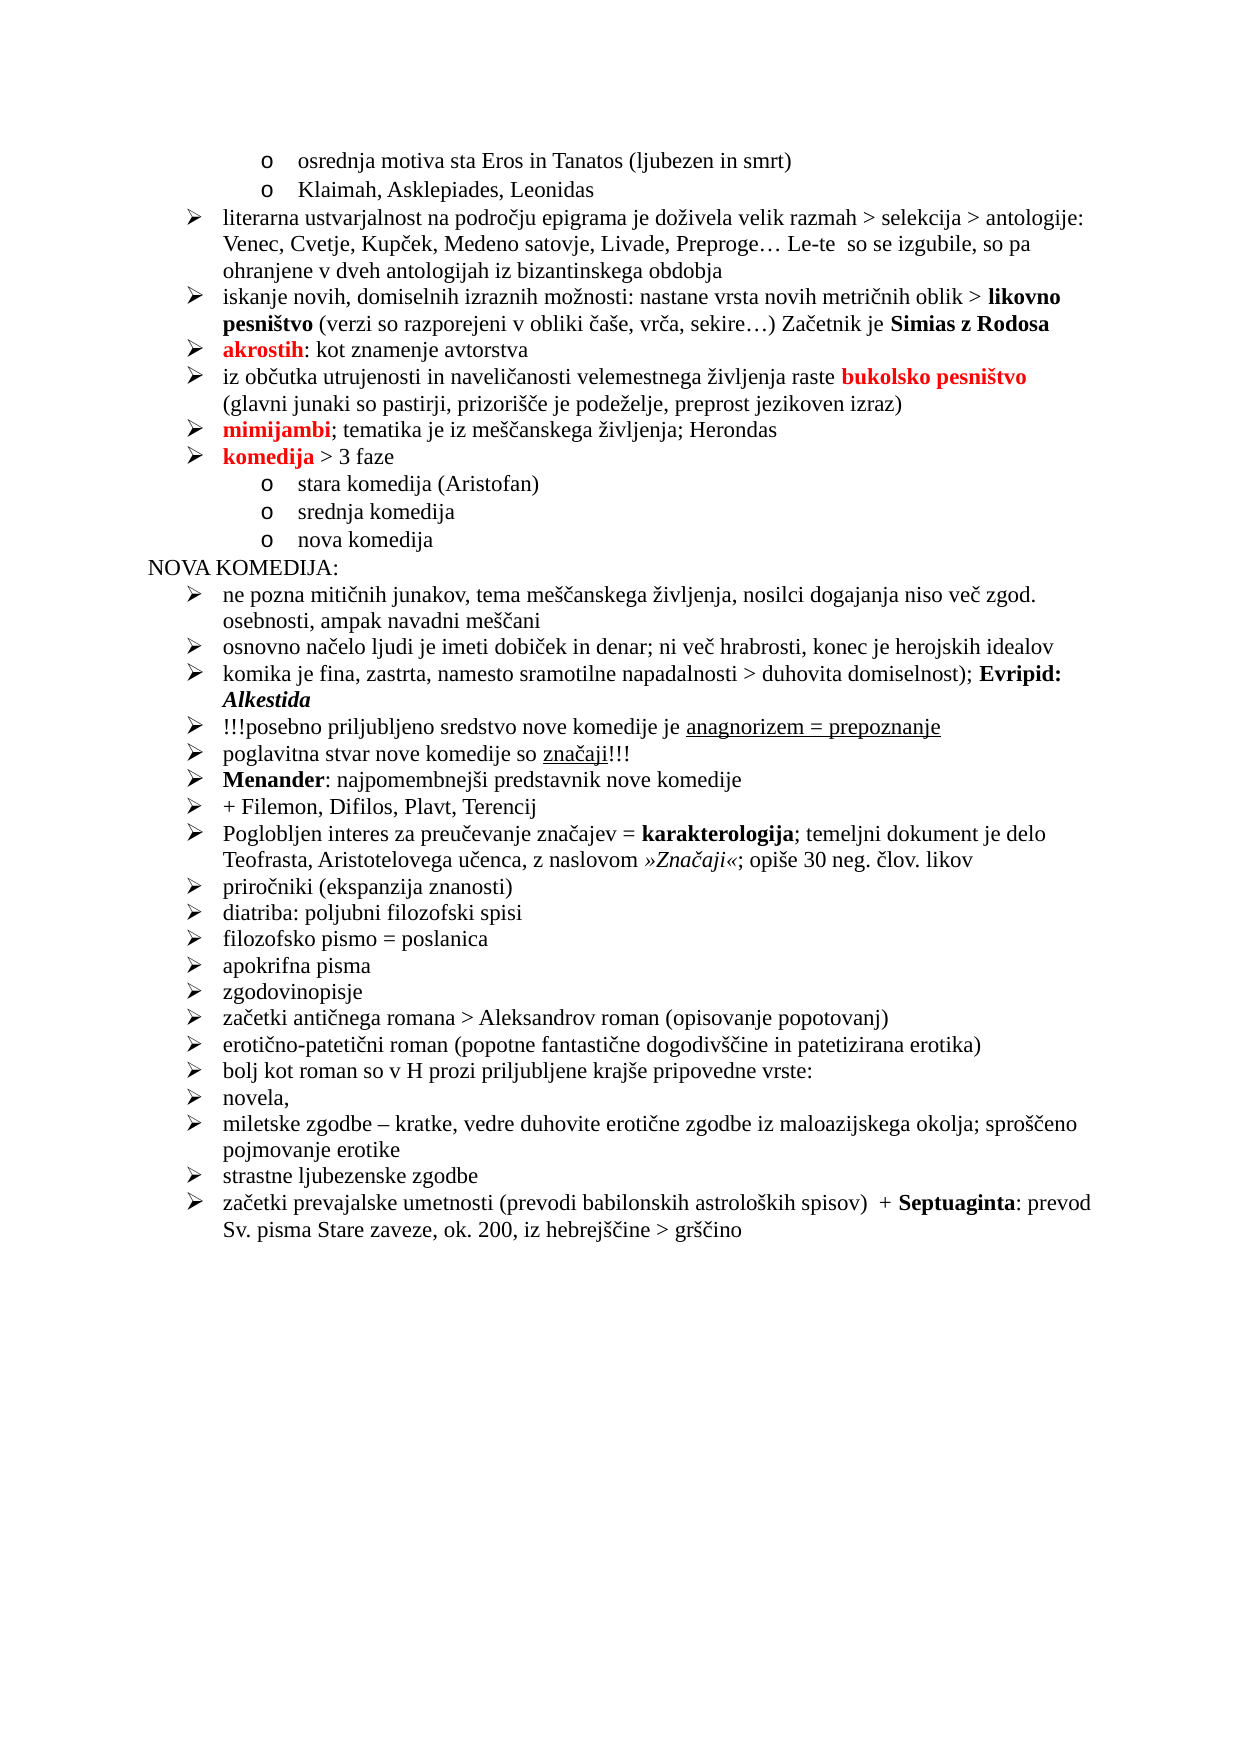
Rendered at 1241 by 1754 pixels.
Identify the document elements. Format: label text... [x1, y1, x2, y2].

list nova komedija [260, 526, 1093, 554]
list začetki prevajalske umetnosti (prevodi babilonskih astroloških spisov) + Septuaginta: prevod Sv. pisma Stare zaveze, ok. 200, iz hebrejščine > grščino [185, 1189, 1093, 1242]
list srednja komedija [260, 498, 1093, 526]
list Klaimah, Asklepiades, Leonidas [260, 176, 1093, 204]
list stara komedija (Aristofan) [260, 470, 1093, 498]
list osrednja motiva sta Eros in Tanatos (ljubezen in smrt) [260, 148, 1093, 176]
list !!!posebno priljubljeno sredstvo nove komedije je anagnorizem = prepoznanje [185, 713, 1093, 740]
list komika je fina, zastrta, namesto sramotilne napadalnosti > duhovita domiselnost); Evripid: Alkestida [185, 660, 1093, 713]
list apokrifna pisma [185, 952, 1093, 978]
list začetki antičnega romana > Aleksandrov roman (opisovanje popotovanj) [185, 1004, 1093, 1031]
list poglavitna stvar nove komedije so značaji!!! [185, 740, 1093, 766]
list filozofsko pismo = poslanica [185, 925, 1093, 952]
list priročniki (ekspanzija znanosti) [185, 873, 1093, 899]
list osnovno načelo ljudi je imeti dobiček in denar; ni več hrabrosti, konec je herojskih idealov [185, 633, 1093, 660]
list akrostih: kot znamenje avtorstva [185, 336, 1093, 363]
list ne pozna mitičnih junakov, tema meščanskega življenja, nosilci dogajanja niso več zgod. osebnosti, ampak navadni meščani [185, 581, 1093, 633]
list iskanje novih, domiselnih izraznih možnosti: nastane vrsta novih metričnih oblik > likovno pesništvo (verzi so razporejeni v obliki čaše, vrča, sekire…) Začetnik je Simias z Rodosa [185, 283, 1093, 336]
list Poglobljen interes za preučevanje značajev = karakterologija; temeljni dokument je delo Teofrasta, Aristotelovega učenca, z naslovom »Značaji«; opiše 30 neg. člov. likov [185, 819, 1093, 873]
list komedija > 3 faze [185, 443, 1093, 470]
list zgodovinopisje [185, 978, 1093, 1004]
list Menander: najpomembnejši predstavnik nove komedije [185, 766, 1093, 793]
list novela, [185, 1083, 1093, 1110]
list miletske zgodbe – kratke, vedre duhovite erotične zgodbe iz maloazijskega okolja; sproščeno pojmovanje erotike [185, 1110, 1093, 1163]
list strastne ljubezenske zgodbe [185, 1163, 1093, 1189]
list diatriba: poljubni filozofski spisi [185, 899, 1093, 925]
text NOVA KOMEDIJA: [148, 554, 1093, 581]
list erotično-patetični roman (popotne fantastične dogodivščine in patetizirana erotika) [185, 1031, 1093, 1057]
list mimijambi; tematika je iz meščanskega življenja; Herondas [185, 416, 1093, 443]
list + Filemon, Difilos, Plavt, Terencij [185, 793, 1093, 819]
list bolj kot roman so v H prozi priljubljene krajše pripovedne vrste: [185, 1057, 1093, 1083]
list iz občutka utrujenosti in naveličanosti velemestnega življenja raste bukolsko pesništvo (glavni junaki so pastirji, prizorišče je podeželje, preprost jezikoven izraz) [185, 363, 1093, 416]
list literarna ustvarjalnost na področju epigrama je doživela velik razmah > selekcija > antologije: Venec, Cvetje, Kupček, Medeno satovje, Livade, Preproge… Le-te so se izgubile, so pa ohranjene v dveh antologijah iz bizantinskega obdobja [185, 204, 1093, 283]
